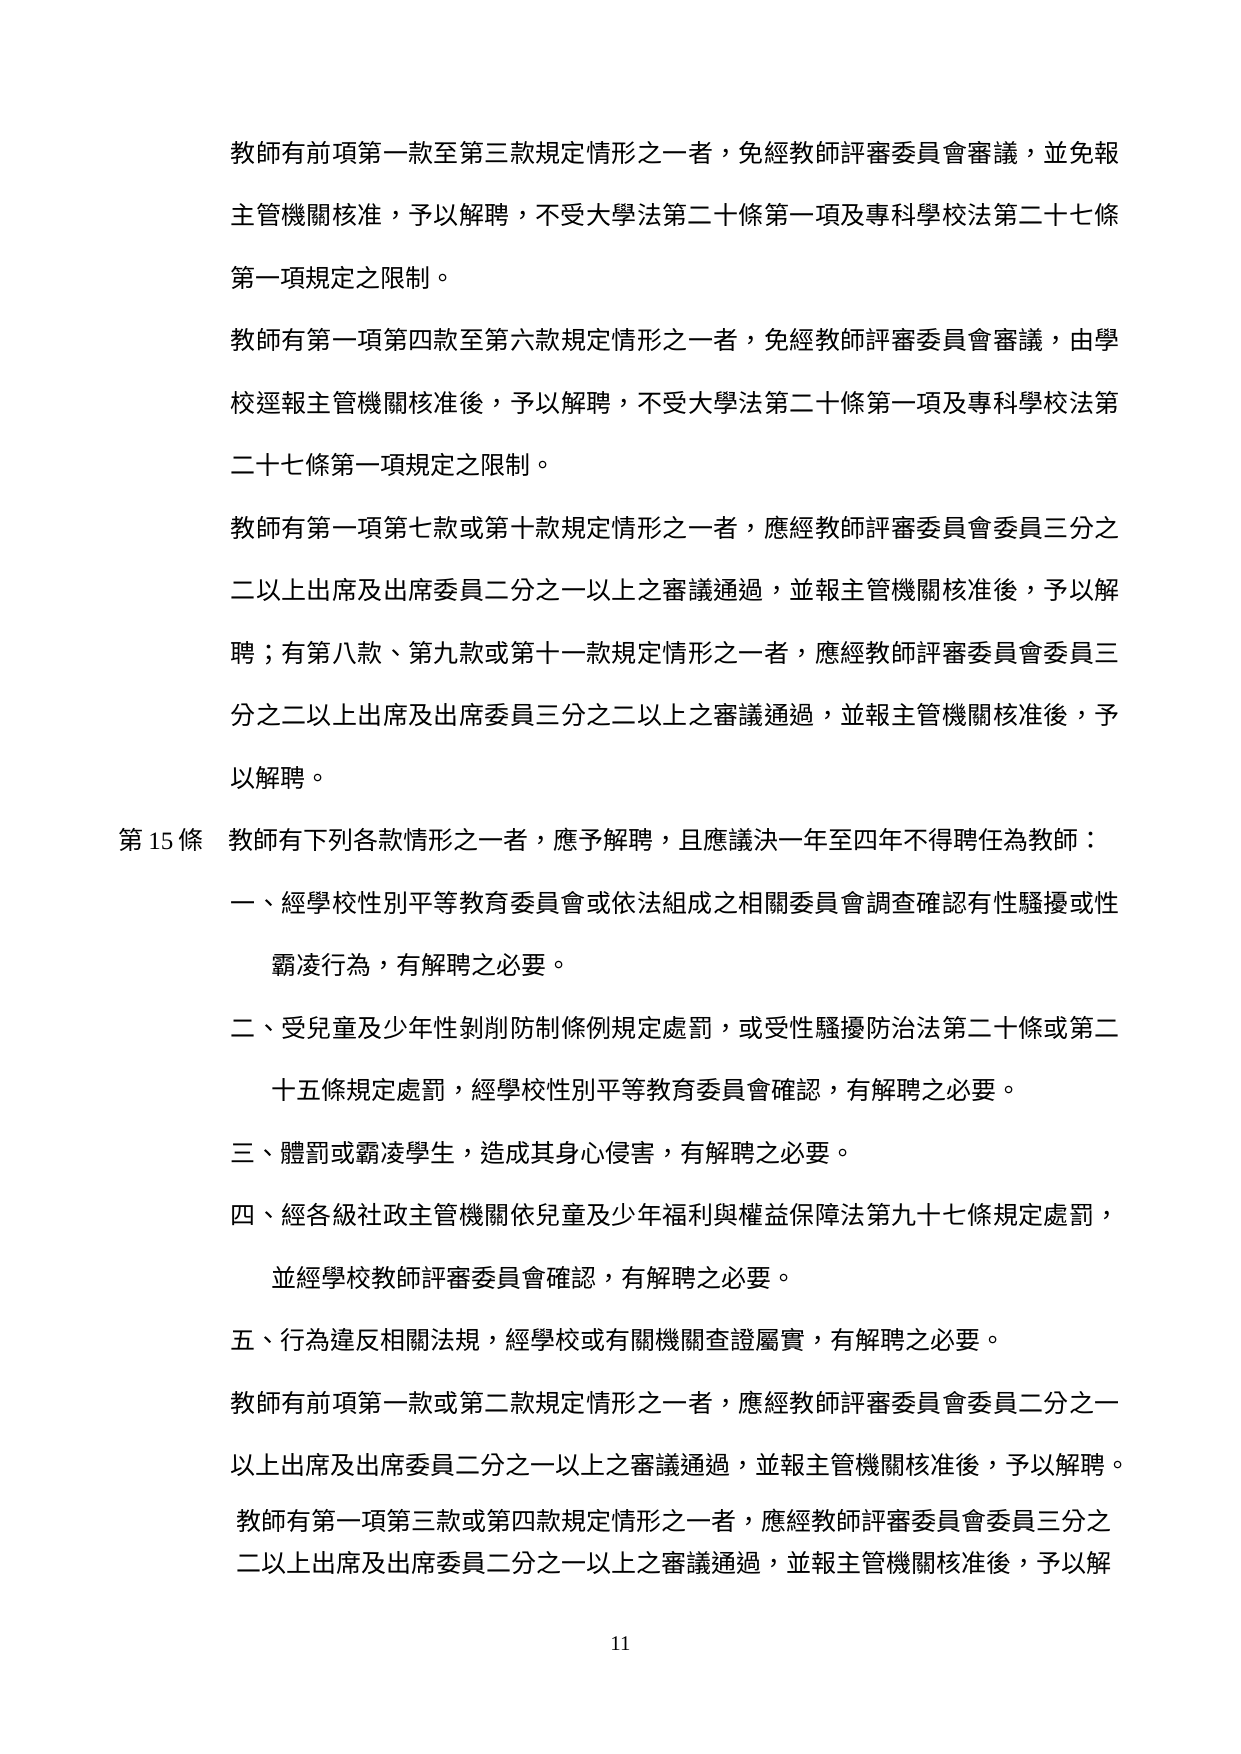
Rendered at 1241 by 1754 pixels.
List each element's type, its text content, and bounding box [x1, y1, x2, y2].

text 教師有第一項第三款或第四款規定情形之一者，應經教師評審委員會委員三分之二以上出席及出席委員二分之一以上之審議通過，並報主管機關核准後，予以解 [236, 1497, 1122, 1581]
text 教師有前項第一款或第二款規定情形之一者，應經教師評審委員會委員二分之一以上出席及出席委員二分之一以上之審議通過，並報主管機關核准後，予以解聘。 [230, 1360, 1122, 1485]
text 三、體罰或霸凌學生，造成其身心侵害，有解聘之必要。 [230, 1110, 1122, 1172]
text 教師有第一項第四款至第六款規定情形之一者，免經教師評審委員會審議，由學校逕報主管機關核准後，予以解聘，不受大學法第二十條第一項及專科學校法第二十七條第一項規定之限制。 [230, 297, 1122, 485]
text 教師有前項第一款至第三款規定情形之一者，免經教師評審委員會審議，並免報主管機關核准，予以解聘，不受大學法第二十條第一項及專科學校法第二十七條第一項規定之限制。 [230, 110, 1122, 297]
text 五、行為違反相關法規，經學校或有關機關查證屬實，有解聘之必要。 [230, 1297, 1122, 1360]
text 二、受兒童及少年性剝削防制條例規定處罰，或受性騷擾防治法第二十條或第二十五條規定處罰，經學校性別平等教育委員會確認，有解聘之必要。 [230, 985, 1122, 1110]
text 一、經學校性別平等教育委員會或依法組成之相關委員會調查確認有性騷擾或性霸凌行為，有解聘之必要。 [230, 860, 1122, 985]
text 教師有第一項第七款或第十款規定情形之一者，應經教師評審委員會委員三分之二以上出席及出席委員二分之一以上之審議通過，並報主管機關核准後，予以解聘；有第八款、第九款或第十一款規定情形之一者，應經教師評審委員會委員三分之二以上出席及出席委員三分之二以上之審議通過，並報主管機關核准後，予以解聘。 [230, 485, 1122, 797]
text 四、經各級社政主管機關依兒童及少年福利與權益保障法第九十七條規定處罰，並經學校教師評審委員會確認，有解聘之必要。 [230, 1172, 1122, 1297]
text 第15條 教師有下列各款情形之一者，應予解聘，且應議決一年至四年不得聘任為教師： [118, 797, 1122, 860]
